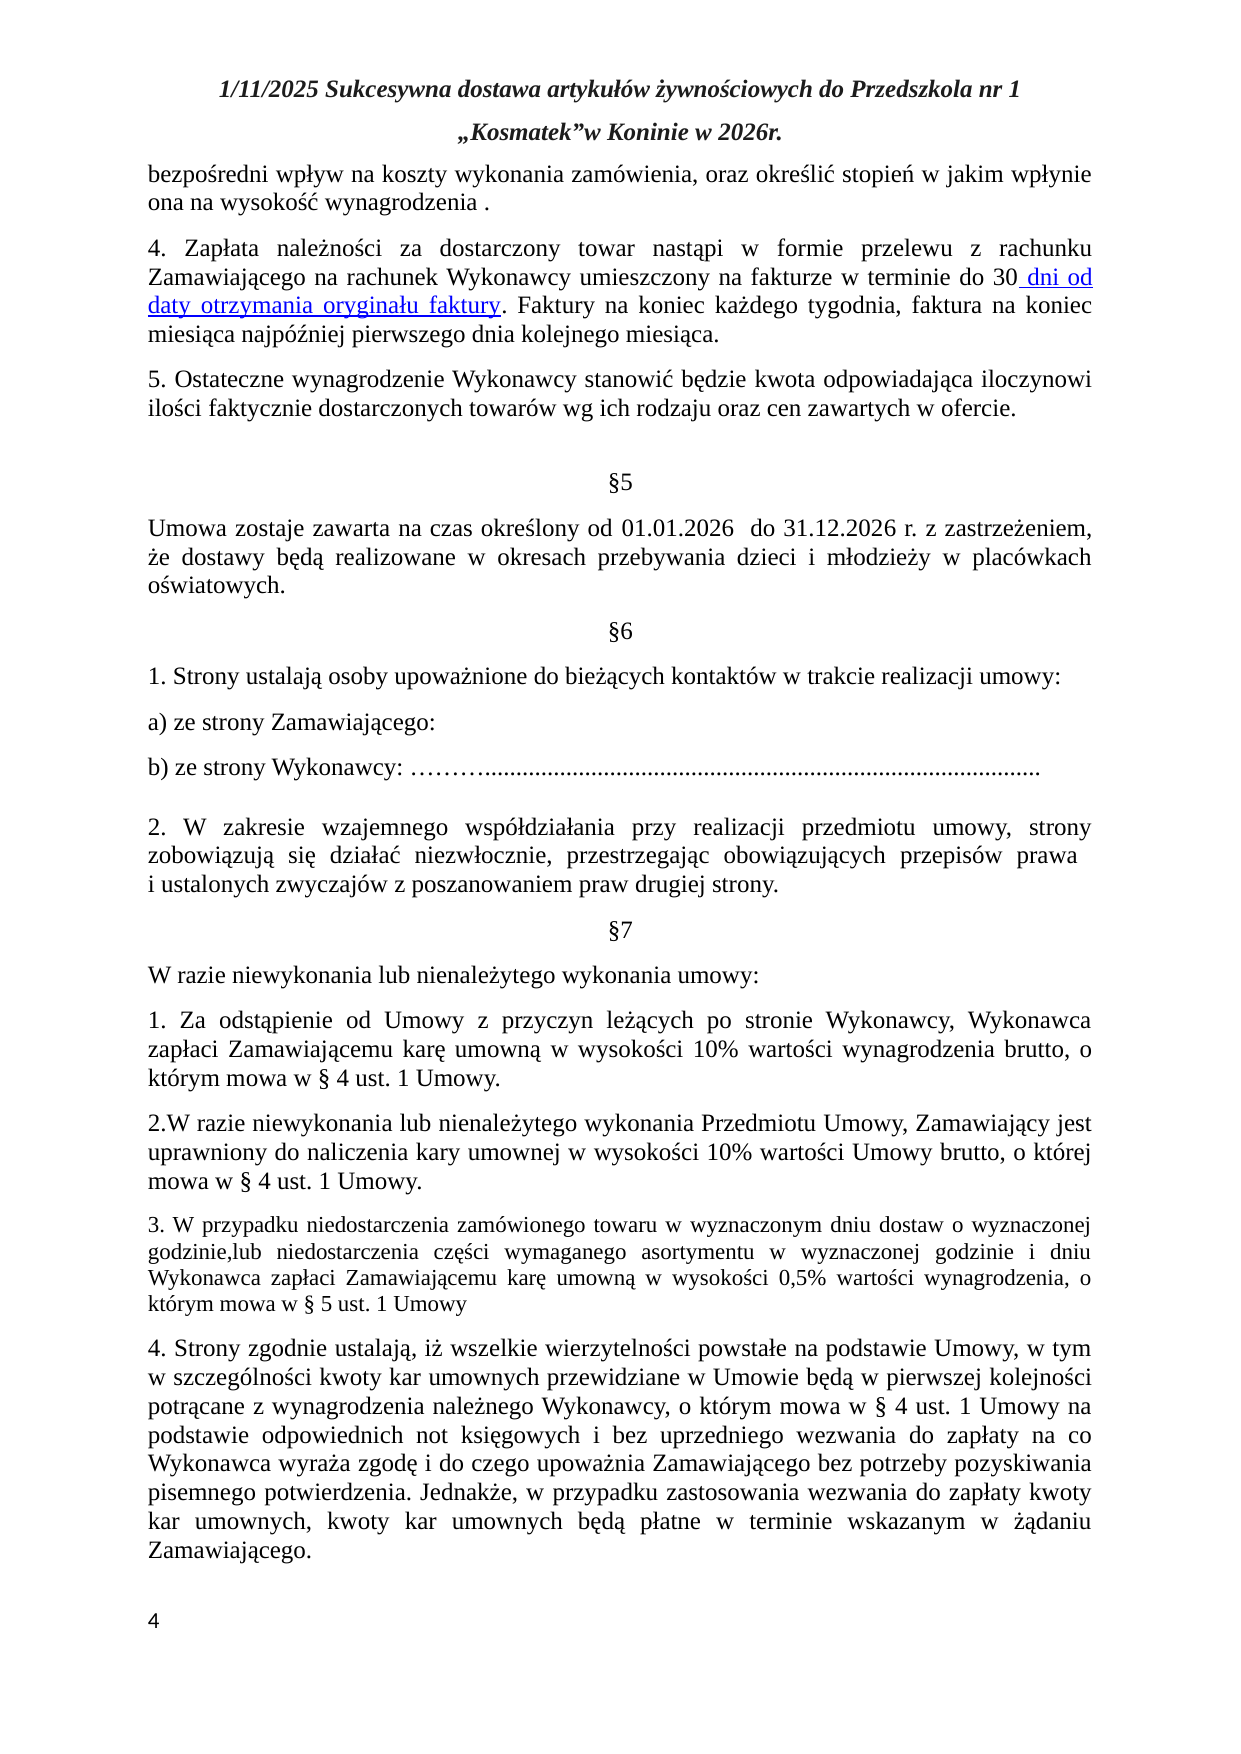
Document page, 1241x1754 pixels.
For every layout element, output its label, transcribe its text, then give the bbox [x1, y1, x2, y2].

text bezpośredni wpływ na koszty wykonania zamówienia, oraz określić stopień w jakim wpłynie ona na wysokość wynagrodzenia . [148, 159, 1093, 216]
text 4. Strony zgodnie ustalają, iż wszelkie wierzytelności powstałe na podstawie Umowy, w tym w szczególności kwoty kar umownych przewidziane w Umowie będą w pierwszej kolejności potrącane z wynagrodzenia należnego Wykonawcy, o którym mowa w § 4 ust. 1 Umowy na podstawie odpowiednich not księgowych i bez uprzedniego wezwania do zapłaty na co Wykonawca wyraża zgodę i do czego upoważnia Zamawiającego bez potrzeby pozyskiwania pisemnego potwierdzenia. Jednakże, w przypadku zastosowania wezwania do zapłaty kwoty kar umownych, kwoty kar umownych będą płatne w terminie wskazanym w żądaniu Zamawiającego. [148, 1333, 1093, 1563]
text 1. Za odstąpienie od Umowy z przyczyn leżących po stronie Wykonawcy, Wykonawca zapłaci Zamawiającemu karę umowną w wysokości 10% wartości wynagrodzenia brutto, o którym mowa w § 4 ust. 1 Umowy. [148, 1006, 1093, 1092]
text 5. Ostateczne wynagrodzenie Wykonawcy stanowić będzie kwota odpowiadająca iloczynowi ilości faktycznie dostarczonych towarów wg ich rodzaju oraz cen zawartych w ofercie. [148, 364, 1093, 422]
text §7 [148, 915, 1093, 943]
text 2. W zakresie wzajemnego współdziałania przy realizacji przedmiotu umowy, strony zobowiązują się działać niezwłocznie, przestrzegając obowiązujących przepisów prawa i ustalonych zwyczajów z poszanowaniem praw drugiej strony. [148, 812, 1093, 898]
text 4. Zapłata należności za dostarczony towar nastąpi w formie przelewu z rachunku Zamawiającego na rachunek Wykonawcy umieszczony na fakturze w terminie do 30 dni od daty otrzymania oryginału faktury. Faktury na koniec każdego tygodnia, faktura na koniec miesiąca najpóźniej pierwszego dnia kolejnego miesiąca. [148, 233, 1093, 348]
text W razie niewykonania lub nienależytego wykonania umowy: [148, 960, 1093, 989]
text 1. Strony ustalają osoby upoważnione do bieżących kontaktów w trakcie realizacji umowy: [148, 661, 1093, 690]
text Umowa zostaje zawarta na czas określony od 01.01.2026 do 31.12.2026 r. z zastrzeżeniem, że dostawy będą realizowane w okresach przebywania dzieci i młodzieży w placówkach oświatowych. [148, 513, 1093, 599]
text a) ze strony Zamawiającego: [148, 707, 1093, 735]
text 3. W przypadku niedostarczenia zamówionego towaru w wyznaczonym dniu dostaw o wyznaczonej godzinie,lub niedostarczenia części wymaganego asortymentu w wyznaczonej godzinie i dniu Wykonawca zapłaci Zamawiającemu karę umowną w wysokości 0,5% wartości wynagrodzenia, o którym mowa w § 5 ust. 1 Umowy [148, 1211, 1093, 1317]
text §5 [148, 467, 1093, 496]
text b) ze strony Wykonawcy: ………......................................................................................... [148, 752, 1093, 781]
text §6 [148, 616, 1093, 644]
text 2.W razie niewykonania lub nienależytego wykonania Przedmiotu Umowy, Zamawiający jest uprawniony do naliczenia kary umownej w wysokości 10% wartości Umowy brutto, o której mowa w § 4 ust. 1 Umowy. [148, 1108, 1093, 1195]
